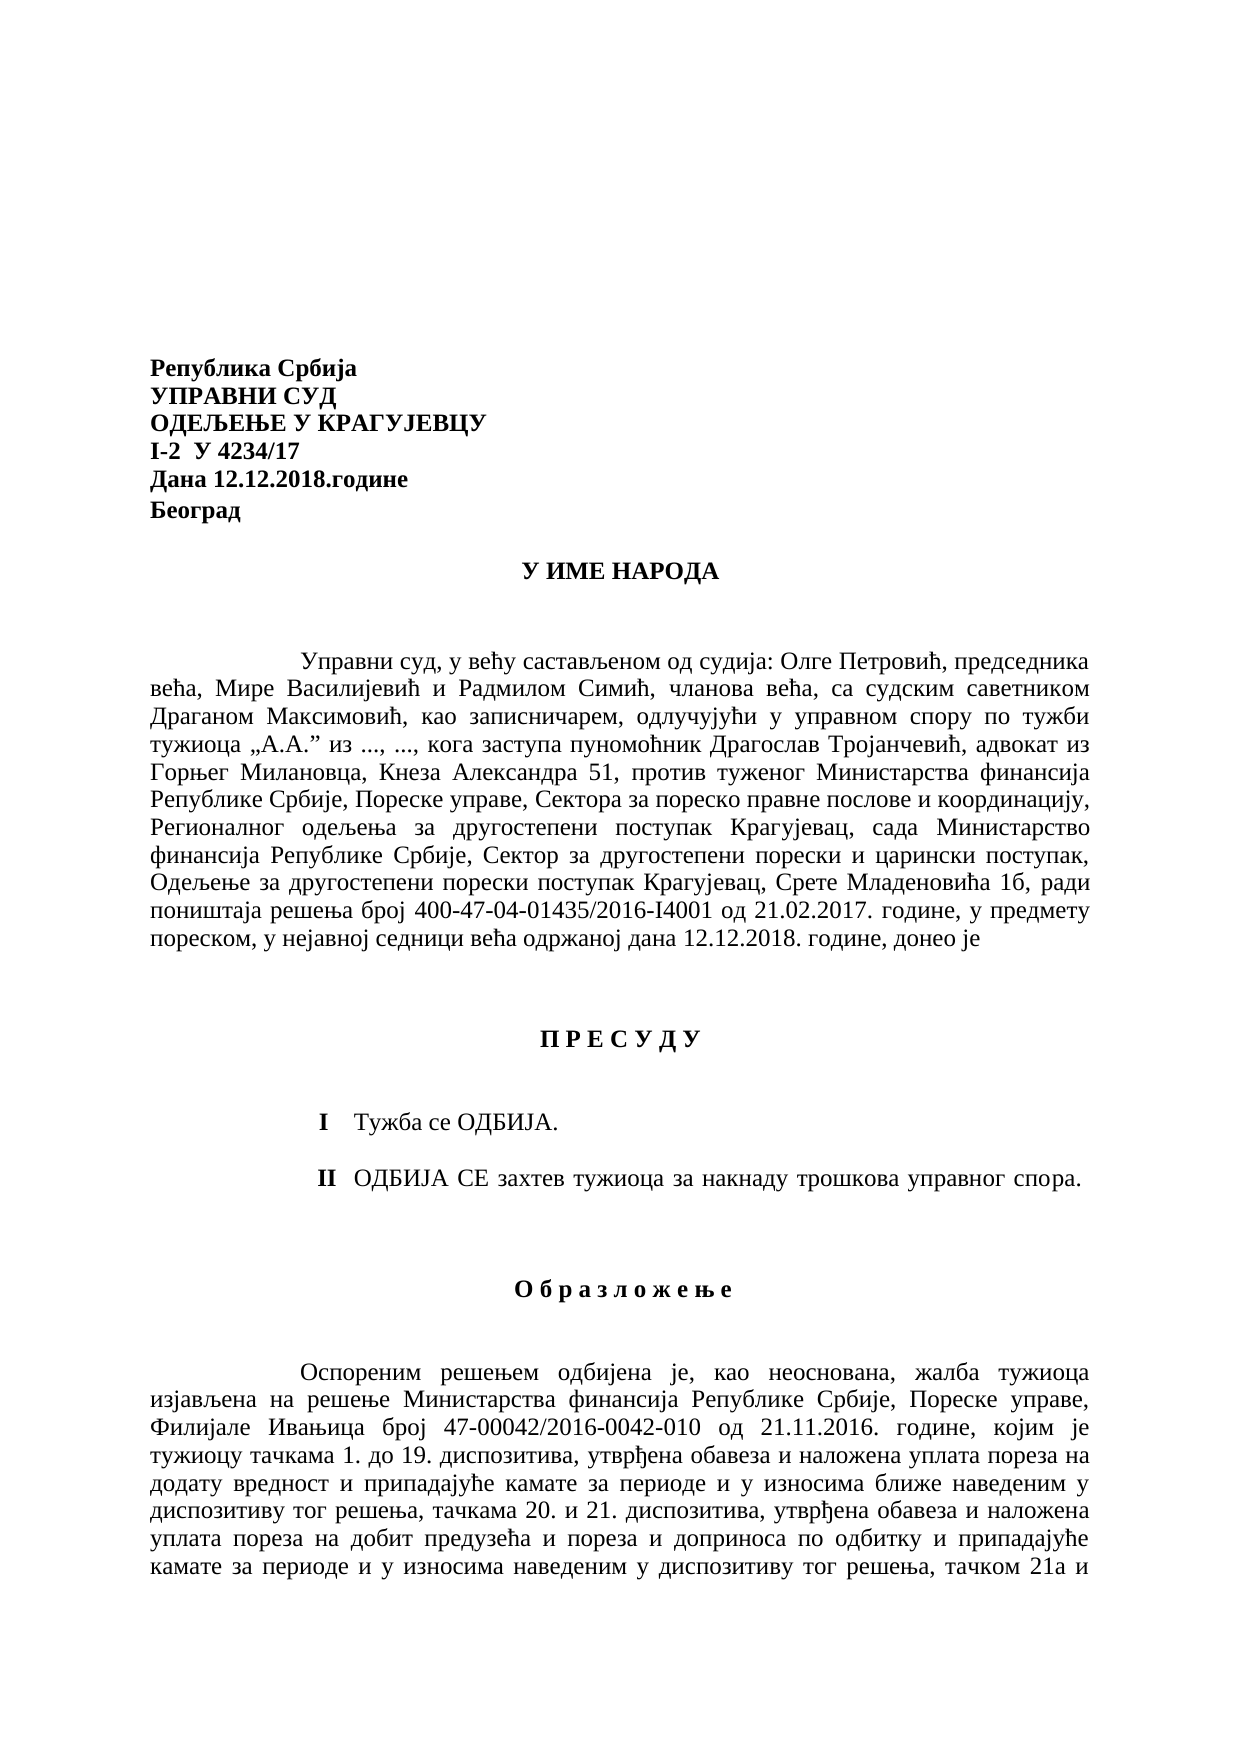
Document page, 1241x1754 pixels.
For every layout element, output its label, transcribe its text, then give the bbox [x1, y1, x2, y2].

text П Р Е С У Д У [150, 1026, 1090, 1053]
text II ОДБИЈА СЕ захтев тужиоца за накнаду трошкова управног спора. [150, 1164, 1090, 1219]
text I Тужба се ОДБИЈА. [150, 1108, 1090, 1136]
text ОДEЉЕЊЕ У КРАГУЈЕВЦУ [150, 409, 1090, 437]
text УПРАВНИ СУД [150, 382, 1090, 409]
text Република Србија [150, 148, 1090, 382]
text Београд [150, 496, 1090, 523]
text Дана 12.12.2018.године [150, 465, 1090, 493]
text I-2 У 4234/17 [150, 437, 1090, 465]
text Оспореним решењем одбијена је, као неоснована, жалба тужиоца изјављена на решење Министарства финансија Републике Србије, Пореске управе, Филијале Ивањица број 47-00042/2016-0042-010 од 21.11.2016. године, којим је тужиоцу тачкама 1. до 19. диспозитива, утврђена обавеза и наложена уплата пореза на додату вредност и припадајуће камате за периоде и у износима ближе наведеним у диспозитиву тог решења, тачкама 20. и 21. диспозитива, утврђена обавеза и наложена уплата пореза на добит предузећа и пореза и доприноса по одбитку и припадајуће камате за периоде и у износима наведеним у диспозитиву тог решења, тачком 21а и [150, 1358, 1090, 1579]
text Управни суд, у већу састављеном од судија: Олге Петровић, председника већа, Мире Василијевић и Радмилом Симић, чланова већа, са судским саветником Драганом Максимовић, као записничарем, одлучујући у управном спору по тужби тужиоца „А.А.” из ..., ..., кога заступа пуномоћник Драгослав Тројанчевић, адвокат из Горњег Милановца, Кнеза Александра 51, против туженог Министарства финансија Републике Србије, Пореске управе, Сектора за пореско правне послове и координацију, Регионалног одељења за другостепени поступак Крагујевац, сада Министарство финансија Републике Србије, Сектор за другостепени порески и царински поступак, Одељење за другостепени порески поступак Крагујевац, Срете Младеновића 1б, ради поништаја решења број 400-47-04-01435/2016-I4001 од 21.02.2017. године, у предмету пореском, у нејавној седници већа одржаној дана 12.12.2018. године, донео је [150, 647, 1090, 952]
text У ИМЕ НАРОДА [150, 557, 1090, 585]
text О б р а з л о ж е њ е [150, 1275, 1090, 1302]
